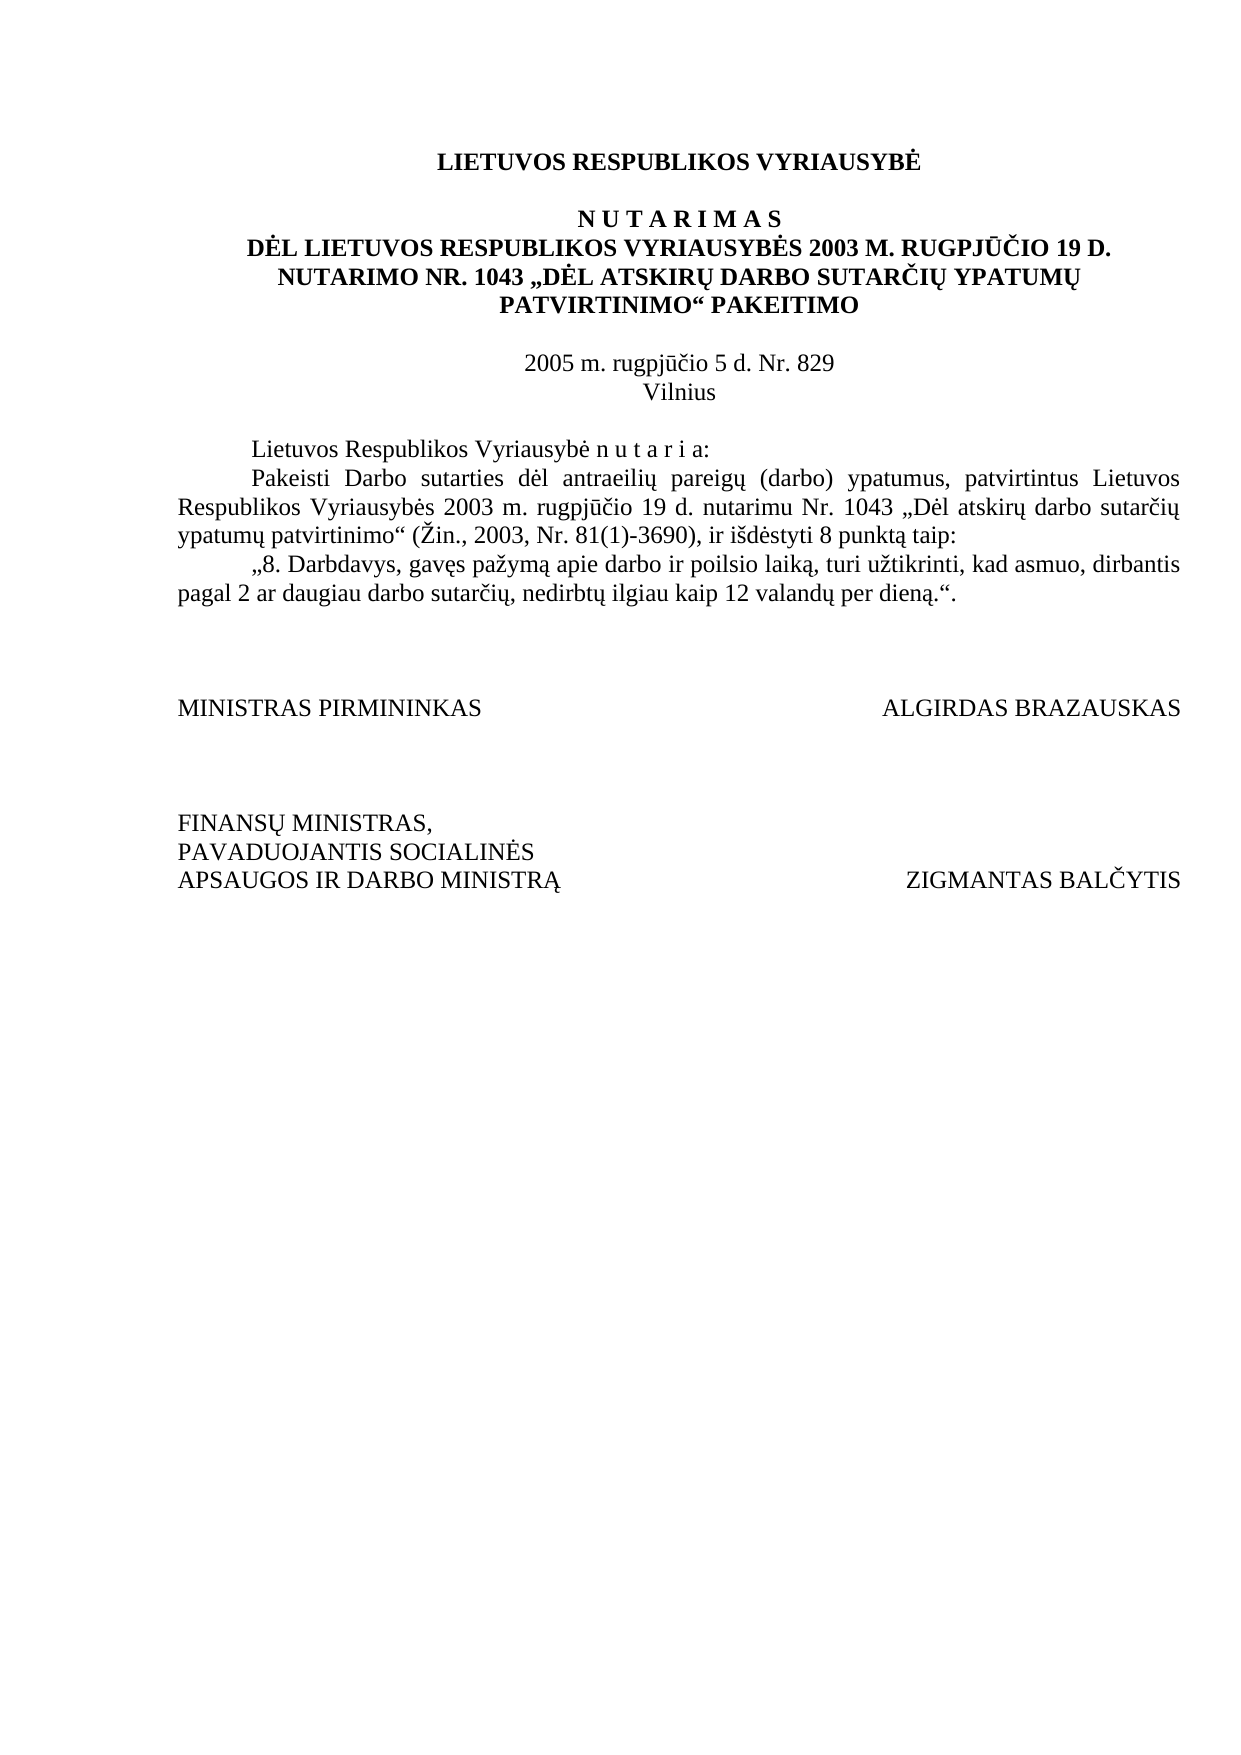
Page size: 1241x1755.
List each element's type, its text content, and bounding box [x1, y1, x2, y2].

text Lietuvos Respublikos Vyriausybė nutaria: [177, 434, 1181, 463]
text Pakeisti Darbo sutarties dėl antraeilių pareigų (darbo) ypatumus, patvirtintus Lietuvos Respublikos Vyriausybės 2003 m. rugpjūčio 19 d. nutarimu Nr. 1043 „Dėl atskirų darbo sutarčių ypatumų patvirtinimo“ (Žin., 2003, Nr. 81(1)-3690), ir išdėstyti 8 punktą taip: [177, 463, 1181, 549]
text APSAUGOS IR DARBO MINISTRĄ ZIGMANTAS BALČYTIS [177, 866, 1181, 894]
text PAVADUOJANTIS SOCIALINĖS [177, 837, 1181, 866]
text FINANSŲ MINISTRAS, [177, 808, 1181, 837]
text Vilnius [177, 377, 1181, 406]
text LIETUVOS RESPUBLIKOS VYRIAUSYBĖ [177, 147, 1181, 176]
text 2005 m. rugpjūčio 5 d. Nr. 829 [177, 348, 1181, 377]
text MINISTRAS PIRMININKAS ALGIRDAS BRAZAUSKAS [177, 693, 1181, 722]
text DĖL LIETUVOS RESPUBLIKOS VYRIAUSYBĖS 2003 M. RUGPJŪČIO 19 D. NUTARIMO NR. 1043 „DĖL ATSKIRŲ DARBO SUTARČIŲ YPATUMŲ PATVIRTINIMO“ PAKEITIMO [177, 233, 1181, 319]
text N U T A R I M A S [177, 204, 1181, 233]
text „8. Darbdavys, gavęs pažymą apie darbo ir poilsio laiką, turi užtikrinti, kad asmuo, dirbantis pagal 2 ar daugiau darbo sutarčių, nedirbtų ilgiau kaip 12 valandų per dieną.“. [177, 549, 1181, 607]
